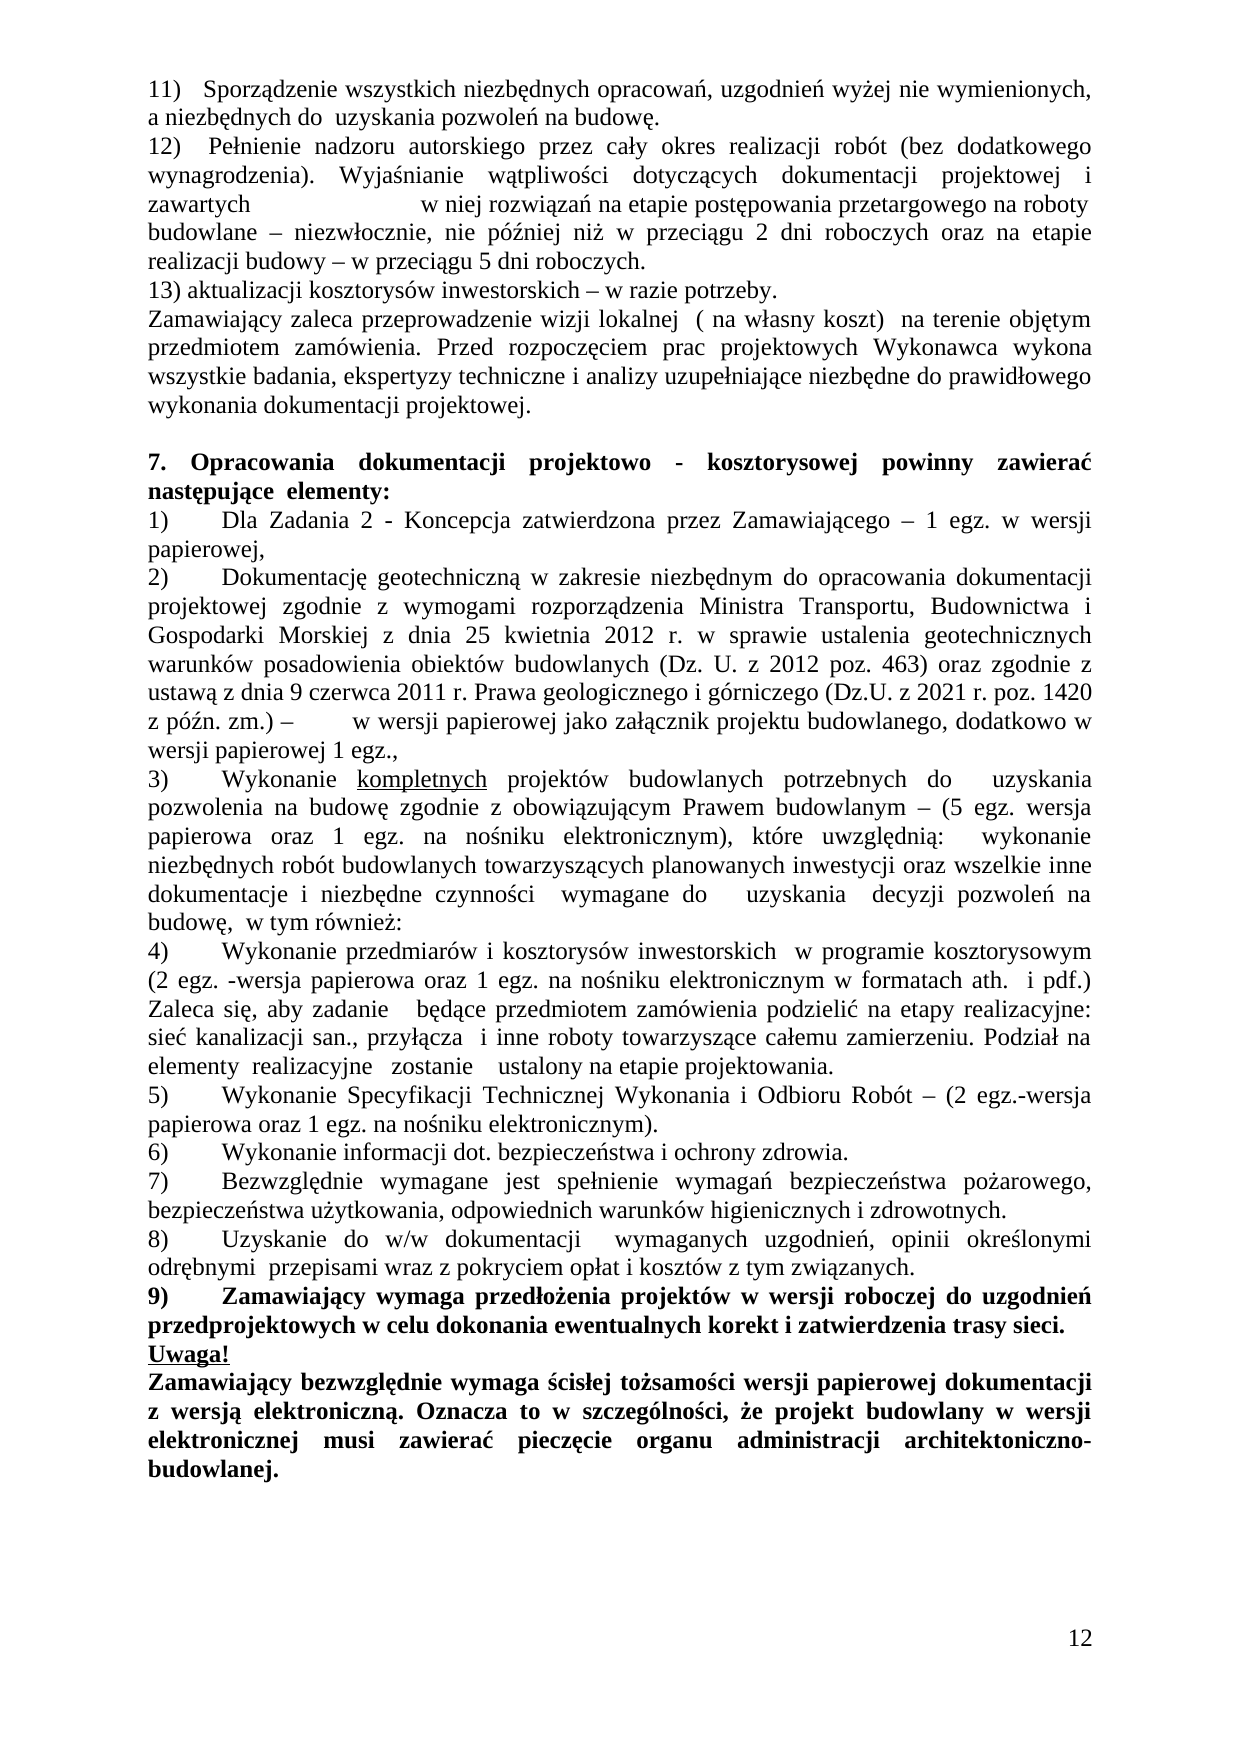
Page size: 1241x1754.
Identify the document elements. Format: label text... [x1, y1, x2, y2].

text 13) aktualizacji kosztorysów inwestorskich – w razie potrzeby. [148, 275, 1093, 304]
text 7. Opracowania dokumentacji projektowo - kosztorysowej powinny zawierać następujące elementy: [148, 447, 1093, 505]
text Zamawiający bezwzględnie wymaga ścisłej tożsamości wersji papierowej dokumentacji z wersją elektroniczną. Oznacza to w szczególności, że projekt budowlany w wersji elektronicznej musi zawierać pieczęcie organu administracji architektoniczno-budowlanej. [148, 1367, 1093, 1482]
list Wykonanie Specyfikacji Technicznej Wykonania i Odbioru Robót – (2 egz.-wersja papierowa oraz 1 egz. na nośniku elektronicznym). [148, 1080, 1093, 1137]
list Wykonanie informacji dot. bezpieczeństwa i ochrony zdrowia. [148, 1137, 1093, 1166]
list Dla Zadania 2 - Koncepcja zatwierdzona przez Zamawiającego – 1 egz. w wersji papierowej, [148, 505, 1093, 562]
text Zamawiający zaleca przeprowadzenie wizji lokalnej ( na własny koszt) na terenie objętym przedmiotem zamówienia. Przed rozpoczęciem prac projektowych Wykonawca wykona wszystkie badania, ekspertyzy techniczne i analizy uzupełniające niezbędne do prawidłowego wykonania dokumentacji projektowej. [148, 304, 1093, 419]
list Dokumentację geotechniczną w zakresie niezbędnym do opracowania dokumentacji projektowej zgodnie z wymogami rozporządzenia Ministra Transportu, Budownictwa i Gospodarki Morskiej z dnia 25 kwietnia 2012 r. w sprawie ustalenia geotechnicznych warunków posadowienia obiektów budowlanych (Dz. U. z 2012 poz. 463) oraz zgodnie z ustawą z dnia 9 czerwca 2011 r. Prawa geologicznego i górniczego (Dz.U. z 2021 r. poz. 1420 z późn. zm.) – w wersji papierowej jako załącznik projektu budowlanego, dodatkowo w wersji papierowej 1 egz., [148, 562, 1093, 764]
text Uwaga! [148, 1339, 1093, 1367]
list Zamawiający wymaga przedłożenia projektów w wersji roboczej do uzgodnień przedprojektowych w celu dokonania ewentualnych korekt i zatwierdzenia trasy sieci. [148, 1281, 1093, 1339]
text 11) Sporządzenie wszystkich niezbędnych opracowań, uzgodnień wyżej nie wymienionych, a niezbędnych do uzyskania pozwoleń na budowę. [148, 74, 1093, 131]
list Uzyskanie do w/w dokumentacji wymaganych uzgodnień, opinii określonymi odrębnymi przepisami wraz z pokryciem opłat i kosztów z tym związanych. [148, 1224, 1093, 1281]
list Bezwzględnie wymagane jest spełnienie wymagań bezpieczeństwa pożarowego, bezpieczeństwa użytkowania, odpowiednich warunków higienicznych i zdrowotnych. [148, 1166, 1093, 1224]
list Wykonanie przedmiarów i kosztorysów inwestorskich w programie kosztorysowym (2 egz. -wersja papierowa oraz 1 egz. na nośniku elektronicznym w formatach ath. i pdf.) Zaleca się, aby zadanie będące przedmiotem zamówienia podzielić na etapy realizacyjne: sieć kanalizacji san., przyłącza i inne roboty towarzyszące całemu zamierzeniu. Podział na elementy realizacyjne zostanie ustalony na etapie projektowania. [148, 936, 1093, 1080]
text 12) Pełnienie nadzoru autorskiego przez cały okres realizacji robót (bez dodatkowego wynagrodzenia). Wyjaśnianie wątpliwości dotyczących dokumentacji projektowej i zawartych w niej rozwiązań na etapie postępowania przetargowego na roboty budowlane – niezwłocznie, nie później niż w przeciągu 2 dni roboczych oraz na etapie realizacji budowy – w przeciągu 5 dni roboczych. [148, 131, 1093, 275]
list Wykonanie kompletnych projektów budowlanych potrzebnych do uzyskania pozwolenia na budowę zgodnie z obowiązującym Prawem budowlanym – (5 egz. wersja papierowa oraz 1 egz. na nośniku elektronicznym), które uwzględnią: wykonanie niezbędnych robót budowlanych towarzyszących planowanych inwestycji oraz wszelkie inne dokumentacje i niezbędne czynności wymagane do uzyskania decyzji pozwoleń na budowę, w tym również: [148, 764, 1093, 936]
